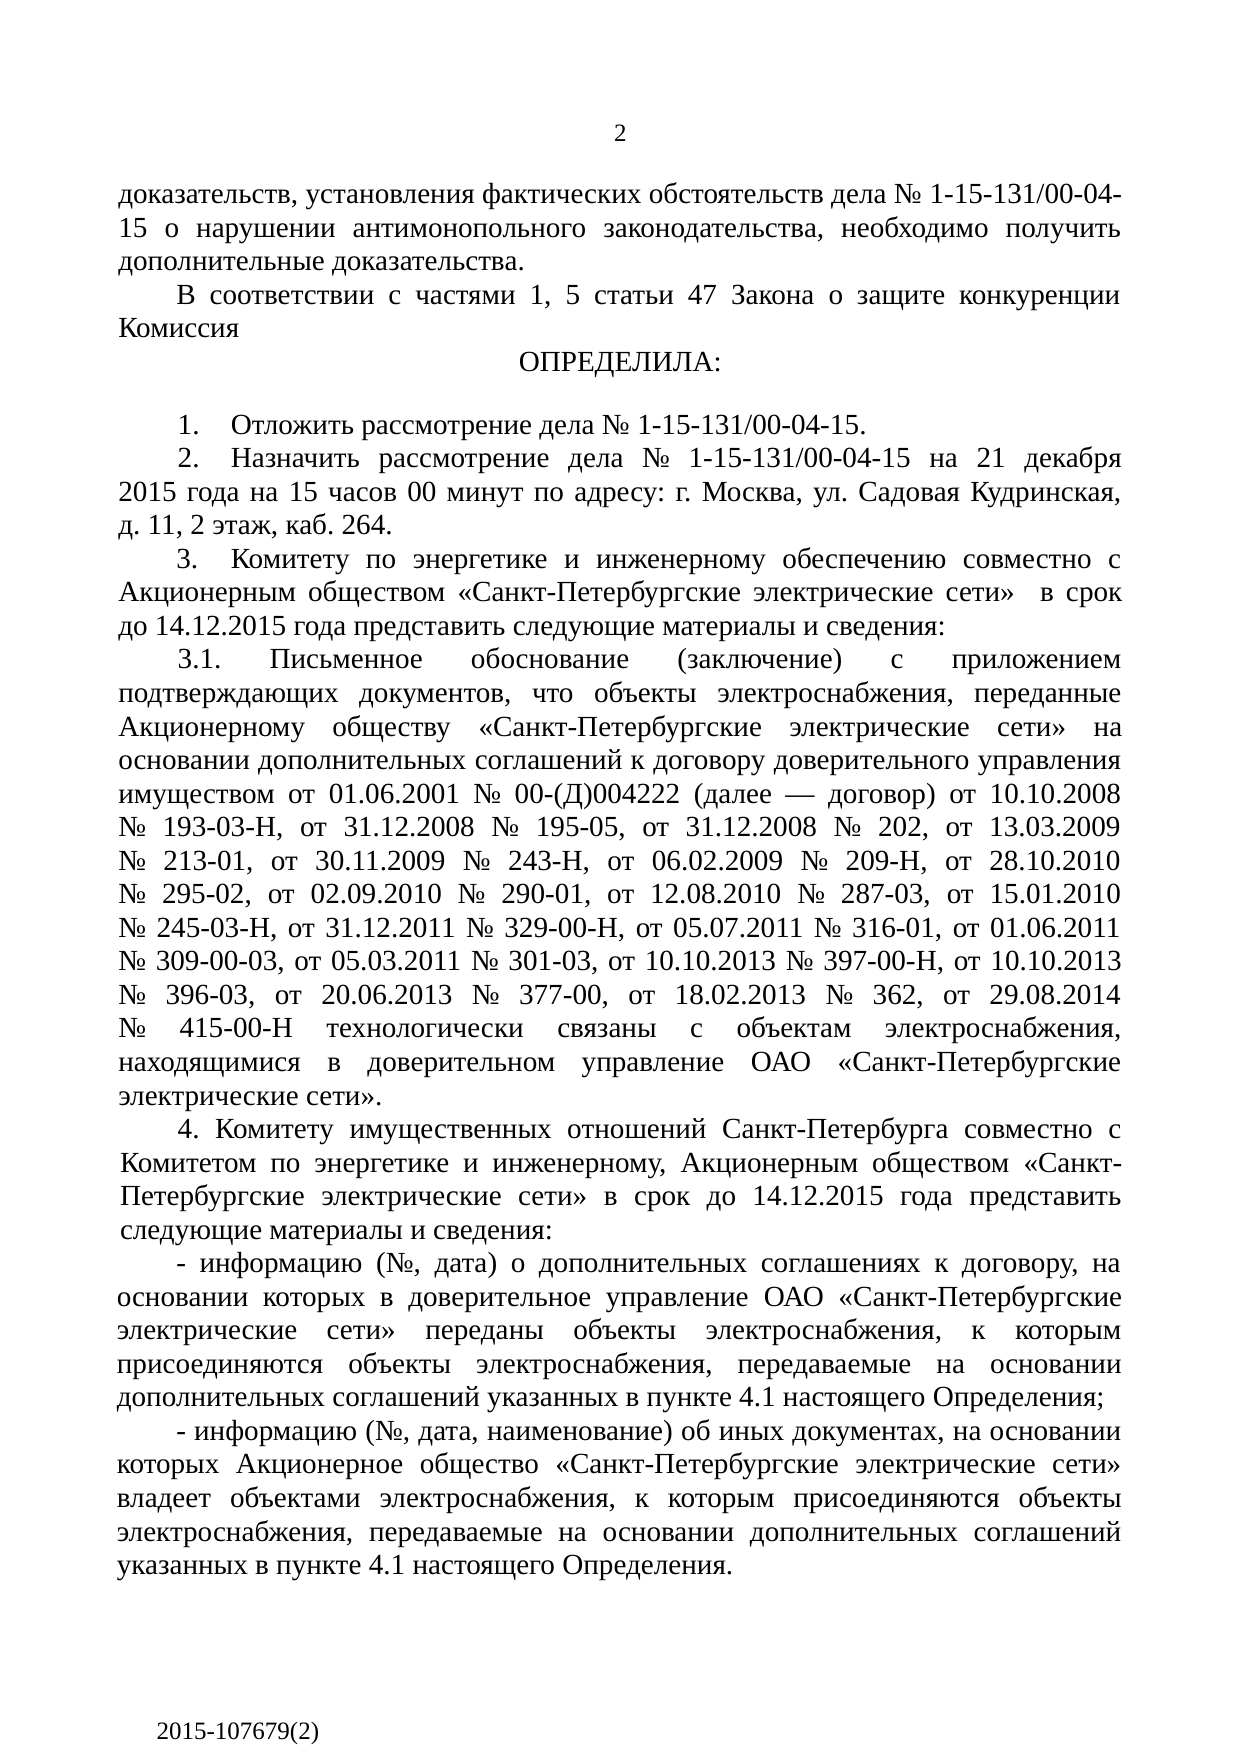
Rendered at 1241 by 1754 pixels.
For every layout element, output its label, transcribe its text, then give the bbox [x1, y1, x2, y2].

list Отложить рассмотрение дела № 1-15-131/00-04-15. [118, 407, 1122, 440]
text - информацию (№, дата) о дополнительных соглашениях к договору, на основании которых в доверительное управление ОАО «Санкт-Петербургские электрические сети» переданы объекты электроснабжения, к которым присоединяются объекты электроснабжения, передаваемые на основании дополнительных соглашений указанных в пункте 4.1 настоящего Определения; [117, 1245, 1122, 1413]
list Комитету по энергетике и инженерному обеспечению совместно с Акционерным обществом «Санкт-Петербургские электрические сети» в срок до 14.12.2015 года представить следующие материалы и сведения: [118, 541, 1122, 642]
text - информацию (№, дата, наименование) об иных документах, на основании которых Акционерное общество «Санкт-Петербургские электрические сети» владеет объектами электроснабжения, к которым присоединяются объекты электроснабжения, передаваемые на основании дополнительных соглашений указанных в пункте 4.1 настоящего Определения. [117, 1413, 1122, 1581]
text 4. Комитету имущественных отношений Санкт-Петербурга совместно с Комитетом по энергетике и инженерному, Акционерным обществом «Санкт-Петербургские электрические сети» в срок до 14.12.2015 года представить следующие материалы и сведения: [120, 1111, 1122, 1245]
text 3.1. Письменное обоснование (заключение) с приложением подтверждающих документов, что объекты электроснабжения, переданные Акционерному обществу «Санкт-Петербургские электрические сети» на основании дополнительных соглашений к договору доверительного управления имуществом от 01.06.2001 № 00-(Д)004222 (далее — договор) от 10.10.2008 № 193-03-Н, от 31.12.2008 № 195-05, от 31.12.2008 № 202, от 13.03.2009 № 213-01, от 30.11.2009 № 243-Н, от 06.02.2009 № 209-Н, от 28.10.2010 № 295-02, от 02.09.2010 № 290-01, от 12.08.2010 № 287-03, от 15.01.2010 № 245-03-Н, от 31.12.2011 № 329-00-Н, от 05.07.2011 № 316-01, от 01.06.2011 № 309-00-03, от 05.03.2011 № 301-03, от 10.10.2013 № 397-00-Н, от 10.10.2013 № 396-03, от 20.06.2013 № 377-00, от 18.02.2013 № 362, от 29.08.2014 № 415-00-Н технологически связаны с объектам электроснабжения, находящимися в доверительном управление ОАО «Санкт-Петербургские электрические сети». [118, 642, 1122, 1111]
text доказательств, установления фактических обстоятельств дела № 1-15-131/00-04-15 о нарушении антимонопольного законодательства, необходимо получить дополнительные доказательства. [118, 176, 1122, 277]
list Назначить рассмотрение дела № 1-15-131/00-04-15 на 21 декабря 2015 года на 15 часов 00 минут по адресу: г. Москва, ул. Садовая Кудринская, д. 11, 2 этаж, каб. 264. [118, 440, 1122, 541]
text В соответствии с частями 1, 5 статьи 47 Закона о защите конкуренции Комиссия [118, 277, 1122, 344]
text ОПРЕДЕЛИЛА: [118, 344, 1122, 378]
